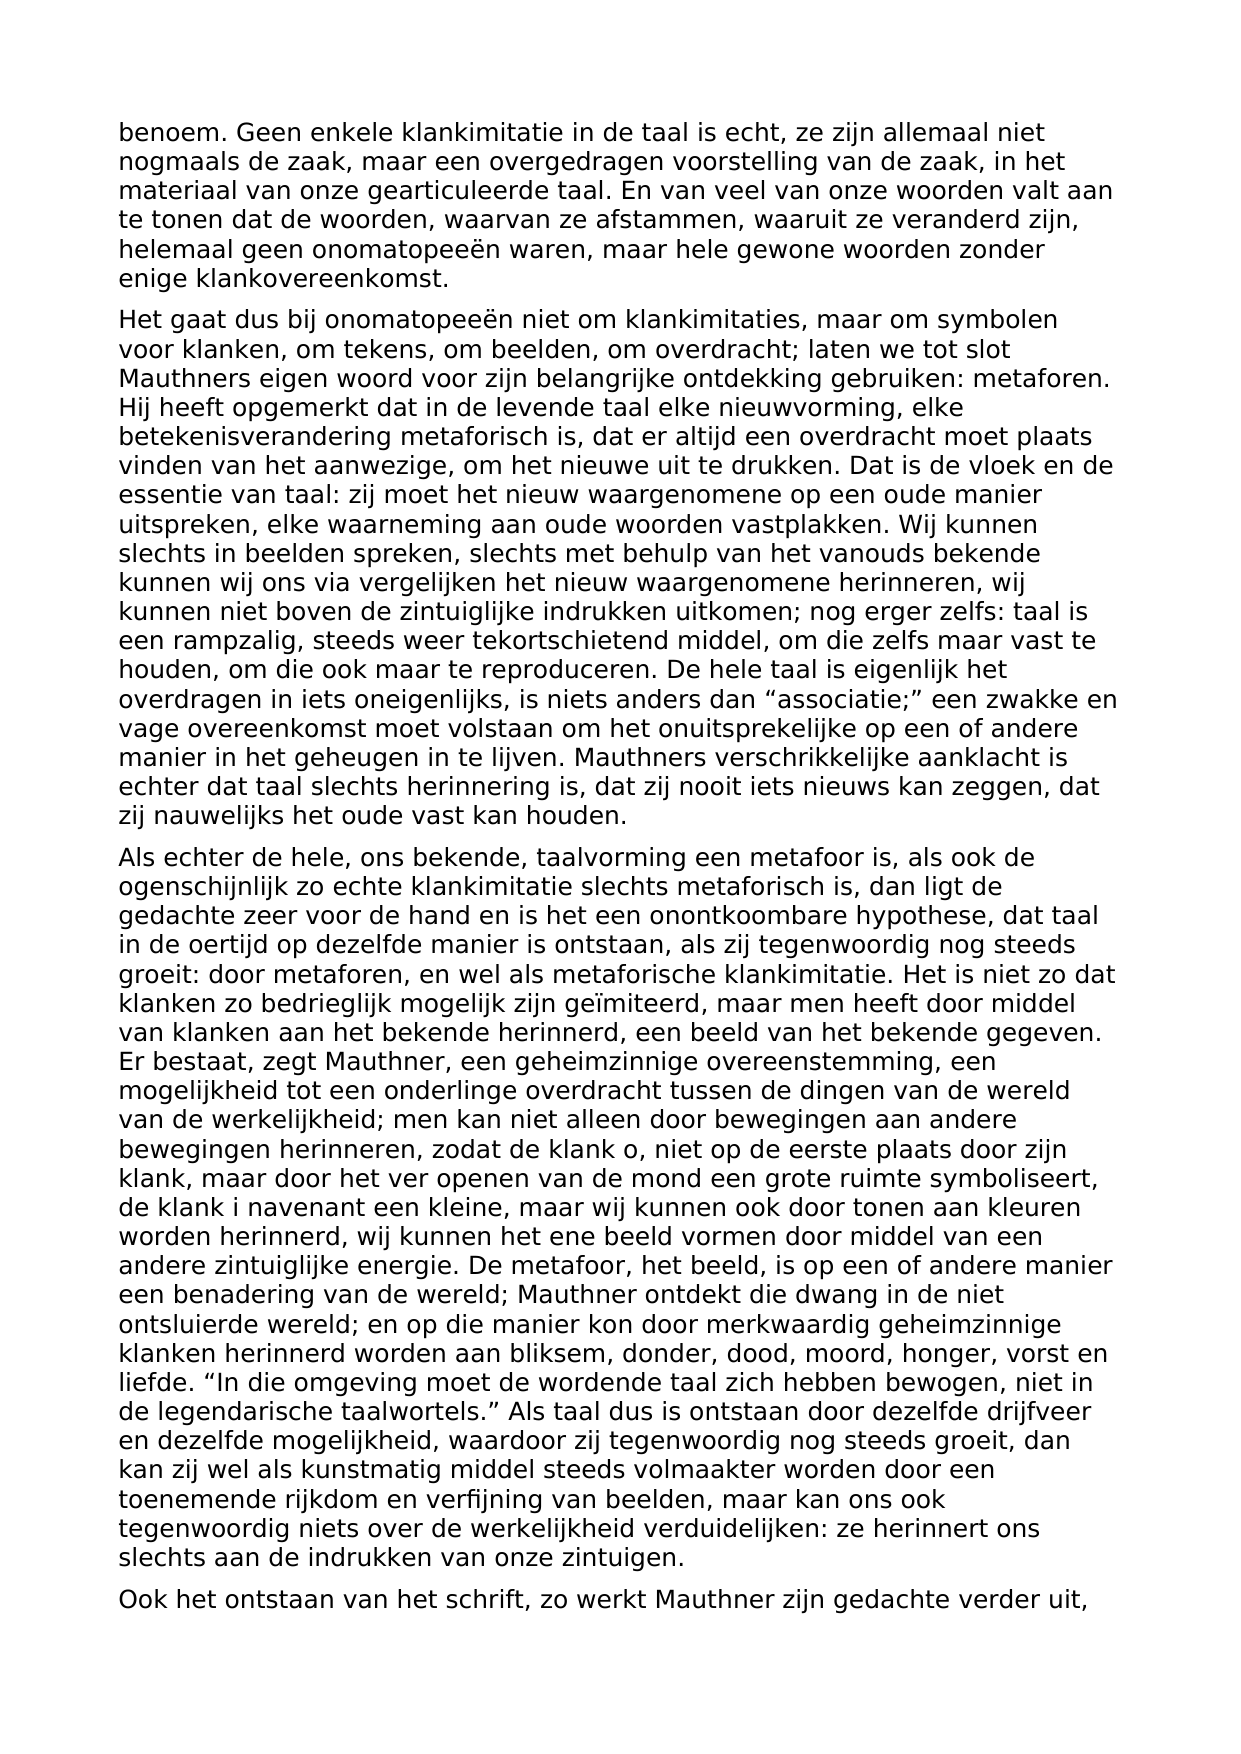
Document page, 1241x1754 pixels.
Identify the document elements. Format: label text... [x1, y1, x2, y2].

text Als echter de hele, ons bekende, taalvorming een metafoor is, als ook de ogenschijnlijk zo echte klankimitatie slechts metaforisch is, dan ligt de gedachte zeer voor de hand en is het een onontkoombare hypothese, dat taal in de oertijd op dezelfde manier is ontstaan, als zij tegenwoordig nog steeds groeit: door metaforen, en wel als metaforische klankimitatie. Het is niet zo dat klanken zo bedrieglijk mogelijk zijn geïmiteerd, maar men heeft door middel van klanken aan het bekende herinnerd, een beeld van het bekende gegeven. Er bestaat, zegt Mauthner, een geheimzinnige overeenstemming, een mogelijkheid tot een onderlinge overdracht tussen de dingen van de wereld van de werkelijkheid; men kan niet alleen door bewegingen aan andere bewegingen herinneren, zodat de klank o, niet op de eerste plaats door zijn klank, maar door het ver openen van de mond een grote ruimte symboliseert, de klank i navenant een kleine, maar wij kunnen ook door tonen aan kleuren worden herinnerd, wij kunnen het ene beeld vormen door middel van een andere zintuiglijke energie. De metafoor, het beeld, is op een of andere manier een benadering van de wereld; Mauthner ontdekt die dwang in de niet ontsluierde wereld; en op die manier kon door merkwaardig geheimzinnige klanken herinnerd worden aan bliksem, donder, dood, moord, honger, vorst en liefde. “In die omgeving moet de wordende taal zich hebben bewogen, niet in de legendarische taalwortels.” Als taal dus is ontstaan door dezelfde drijfveer en dezelfde mogelijkheid, waardoor zij tegenwoordig nog steeds groeit, dan kan zij wel als kunstmatig middel steeds volmaakter worden door een toenemende rijkdom en verfijning van beelden, maar kan ons ook tegenwoordig niets over de werkelijkheid verduidelijken: ze herinnert ons slechts aan de indrukken van onze zintuigen. [118, 843, 1122, 1572]
text Ook het ontstaan van het schrift, zo werkt Mauthner zijn gedachte verder uit, [118, 1585, 1122, 1614]
text benoem. Geen enkele klankimitatie in de taal is echt, ze zijn allemaal niet nogmaals de zaak, maar een overgedragen voorstelling van de zaak, in het materiaal van onze gearticuleerde taal. En van veel van onze woorden valt aan te tonen dat de woorden, waarvan ze afstammen, waaruit ze veranderd zijn, helemaal geen onomatopeeën waren, maar hele gewone woorden zonder enige klankovereenkomst. [118, 118, 1122, 293]
text Het gaat dus bij onomatopeeën niet om klankimitaties, maar om symbolen voor klanken, om tekens, om beelden, om overdracht; laten we tot slot Mauthners eigen woord voor zijn belangrijke ontdekking gebruiken: metaforen. Hij heeft opgemerkt dat in de levende taal elke nieuwvorming, elke betekenisverandering metaforisch is, dat er altijd een overdracht moet plaats vinden van het aanwezige, om het nieuwe uit te drukken. Dat is de vloek en de essentie van taal: zij moet het nieuw waargenomene op een oude manier uitspreken, elke waarneming aan oude woorden vastplakken. Wij kunnen slechts in beelden spreken, slechts met behulp van het vanouds bekende kunnen wij ons via vergelijken het nieuw waargenomene herinneren, wij kunnen niet boven de zintuiglijke indrukken uitkomen; nog erger zelfs: taal is een rampzalig, steeds weer tekortschietend middel, om die zelfs maar vast te houden, om die ook maar te reproduceren. De hele taal is eigenlijk het overdragen in iets oneigenlijks, is niets anders dan “associatie;” een zwakke en vage overeenkomst moet volstaan om het onuitsprekelijke op een of andere manier in het geheugen in te lijven. Mauthners verschrikkelijke aanklacht is echter dat taal slechts herinnering is, dat zij nooit iets nieuws kan zeggen, dat zij nauwelijks het oude vast kan houden. [118, 306, 1122, 831]
